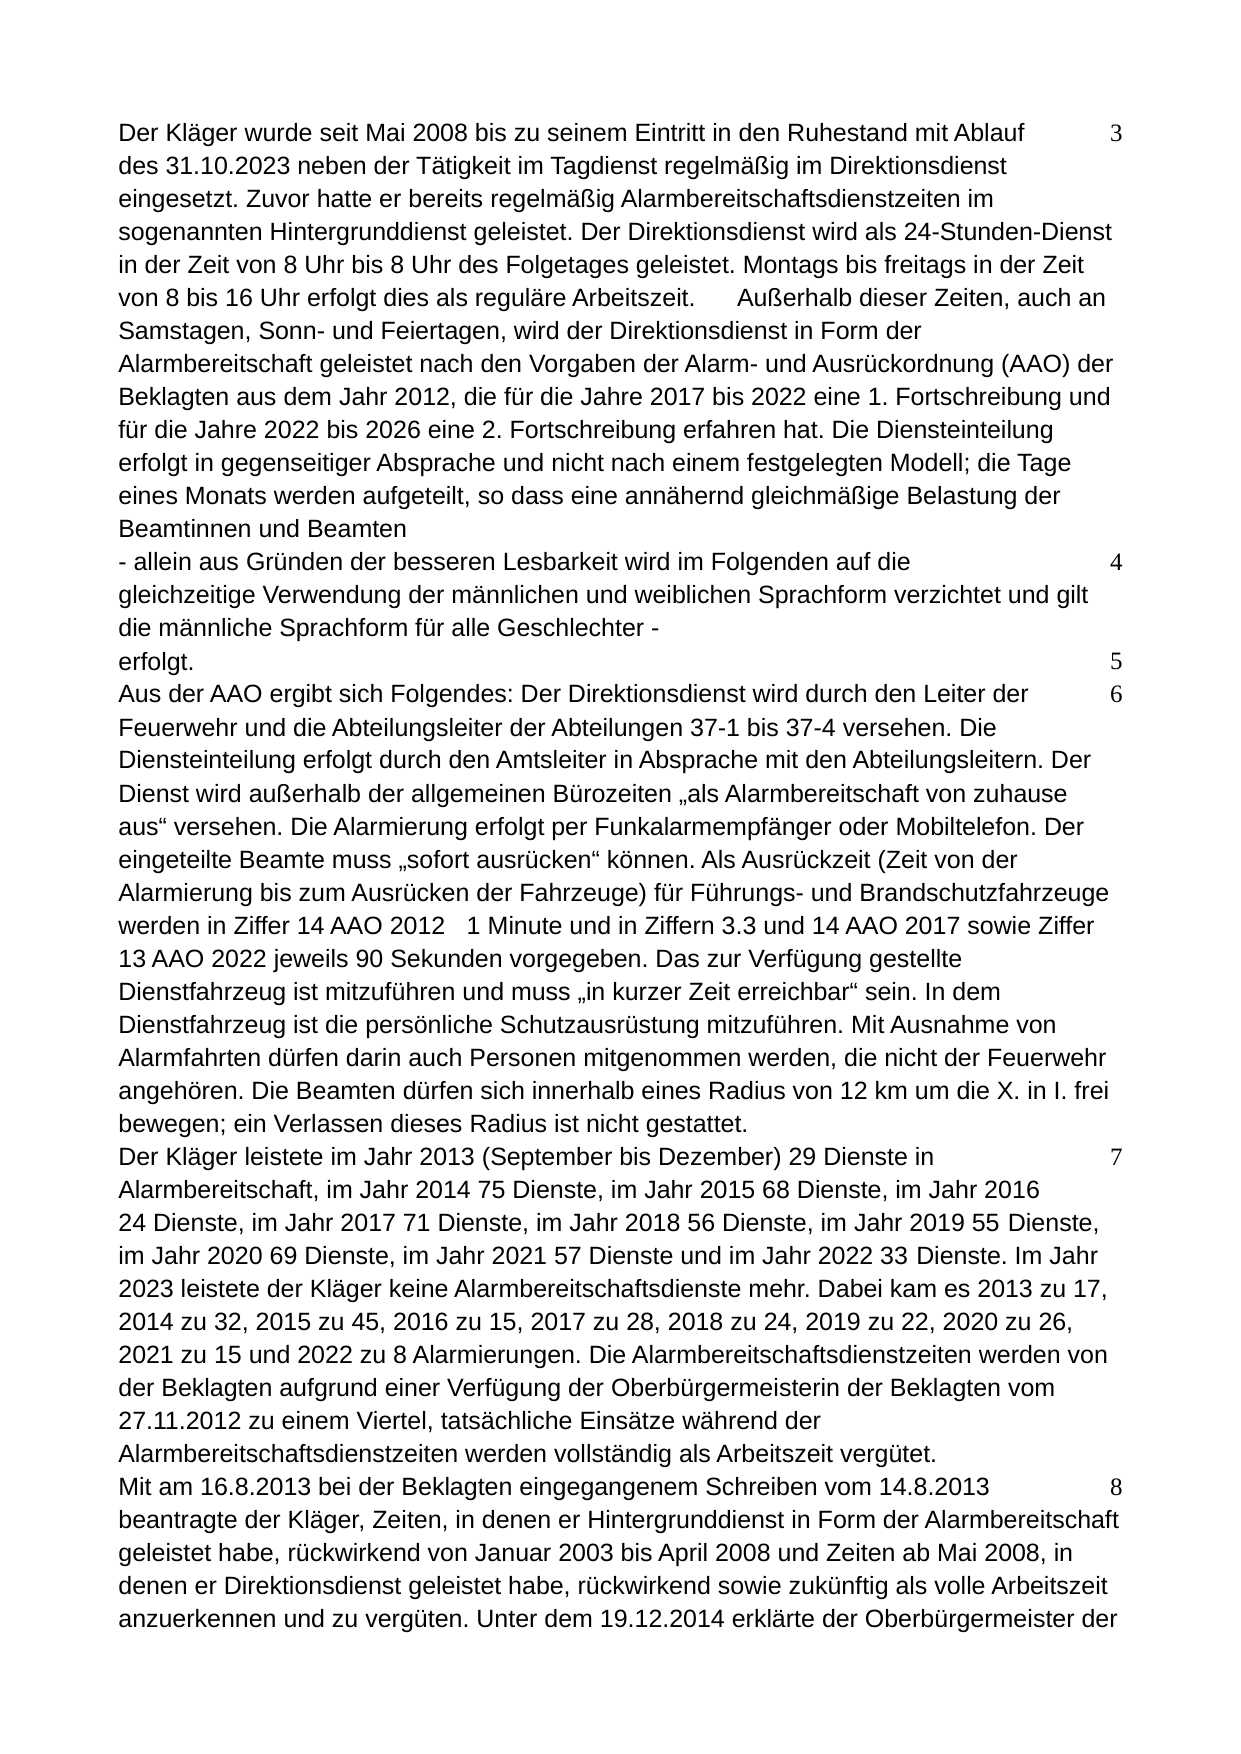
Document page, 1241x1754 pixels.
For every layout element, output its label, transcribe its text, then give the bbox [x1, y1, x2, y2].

text Aus der AAO ergibt sich Folgendes: Der Direktionsdienst wird durch den Leiter der Feuerwehr und die Abteilungsleiter der Abteilungen 37-1 bis 37-4 versehen. Die Diensteinteilung erfolgt durch den Amtsleiter in Absprache mit den Abteilungsleitern. Der Dienst wird außerhalb der allgemeinen Bürozeiten „als Alarmbereitschaft von zuhause aus“ versehen. Die Alarmierung erfolgt per Funkalarmempfänger oder Mobiltelefon. Der eingeteilte Beamte muss „sofort ausrücken“ können. Als Ausrückzeit (Zeit von der Alarmierung bis zum Ausrücken der Fahrzeuge) für Führungs- und Brandschutzfahrzeuge werden in Ziffer 14 AAO 2012 1 Minute und in Ziffern 3.3 und 14 AAO 2017 sowie Ziffer 13 AAO 2022 jeweils 90 Sekunden vorgegeben. Das zur Verfügung gestellte Dienstfahrzeug ist mitzuführen und muss „in kurzer Zeit erreichbar“ sein. In dem Dienstfahrzeug ist die persönliche Schutzausrüstung mitzuführen. Mit Ausnahme von Alarmfahrten dürfen darin auch Personen mitgenommen werden, die nicht der Feuerwehr angehören. Die Beamten dürfen sich innerhalb eines Radius von 12 km um die X. in I. frei bewegen; ein Verlassen dieses Radius ist nicht gestattet. [118, 679, 1122, 1137]
text 5 [1039, 646, 1122, 675]
text 4 [1039, 547, 1122, 576]
text 8 [1039, 1472, 1122, 1501]
text 7 [1039, 1142, 1122, 1171]
text Der Kläger leistete im Jahr 2013 (September bis Dezember) 29 Dienste in Alarmbereitschaft, im Jahr 2014 75 Dienste, im Jahr 2015 68 Dienste, im Jahr 2016 24 Dienste, im Jahr 2017 71 Dienste, im Jahr 2018 56 Dienste, im Jahr 2019 55 Dienste, im Jahr 2020 69 Dienste, im Jahr 2021 57 Dienste und im Jahr 2022 33 Dienste. Im Jahr 2023 leistete der Kläger keine Alarmbereitschaftsdienste mehr. Dabei kam es 2013 zu 17, 2014 zu 32, 2015 zu 45, 2016 zu 15, 2017 zu 28, 2018 zu 24, 2019 zu 22, 2020 zu 26, 2021 zu 15 und 2022 zu 8 Alarmierungen. Die Alarmbereitschaftsdienstzeiten werden von der Beklagten aufgrund einer Verfügung der Oberbürgermeisterin der Beklagten vom 27.11.2012 zu einem Viertel, tatsächliche Einsätze während der Alarmbereitschaftsdienstzeiten werden vollständig als Arbeitszeit vergütet. [118, 1142, 1122, 1468]
text erfolgt. [118, 646, 1039, 675]
text 3 [1039, 118, 1122, 147]
text Mit am 16.8.2013 bei der Beklagten eingegangenem Schreiben vom 14.8.2013 beantragte der Kläger, Zeiten, in denen er Hintergrunddienst in Form der Alarmbereitschaft geleistet habe, rückwirkend von Januar 2003 bis April 2008 und Zeiten ab Mai 2008, in denen er Direktionsdienst geleistet habe, rückwirkend sowie zukünftig als volle Arbeitszeit anzuerkennen und zu vergüten. Unter dem 19.12.2014 erklärte der Oberbürgermeister der [118, 1472, 1122, 1633]
text Der Kläger wurde seit Mai 2008 bis zu seinem Eintritt in den Ruhestand mit Ablauf des 31.10.2023 neben der Tätigkeit im Tagdienst regelmäßig im Direktionsdienst eingesetzt. Zuvor hatte er bereits regelmäßig Alarmbereitschaftsdienstzeiten im sogenannten Hintergrunddienst geleistet. Der Direktionsdienst wird als 24-Stunden-Dienst in der Zeit von 8 Uhr bis 8 Uhr des Folgetages geleistet. Montags bis freitags in der Zeit von 8 bis 16 Uhr erfolgt dies als reguläre Arbeitszeit. Außerhalb dieser Zeiten, auch an Samstagen, Sonn- und Feiertagen, wird der Direktionsdienst in Form der Alarmbereitschaft geleistet nach den Vorgaben der Alarm- und Ausrückordnung (AAO) der Beklagten aus dem Jahr 2012, die für die Jahre 2017 bis 2022 eine 1. Fortschreibung und für die Jahre 2022 bis 2026 eine 2. Fortschreibung erfahren hat. Die Diensteinteilung erfolgt in gegenseitiger Absprache und nicht nach einem festgelegten Modell; die Tage eines Monats werden aufgeteilt, so dass eine annähernd gleichmäßige Belastung der Beamtinnen und Beamten [118, 118, 1122, 543]
text - allein aus Gründen der besseren Lesbarkeit wird im Folgenden auf die gleichzeitige Verwendung der männlichen und weiblichen Sprachform verzichtet und gilt die männliche Sprachform für alle Geschlechter - [118, 547, 1122, 642]
text 6 [1039, 679, 1122, 708]
